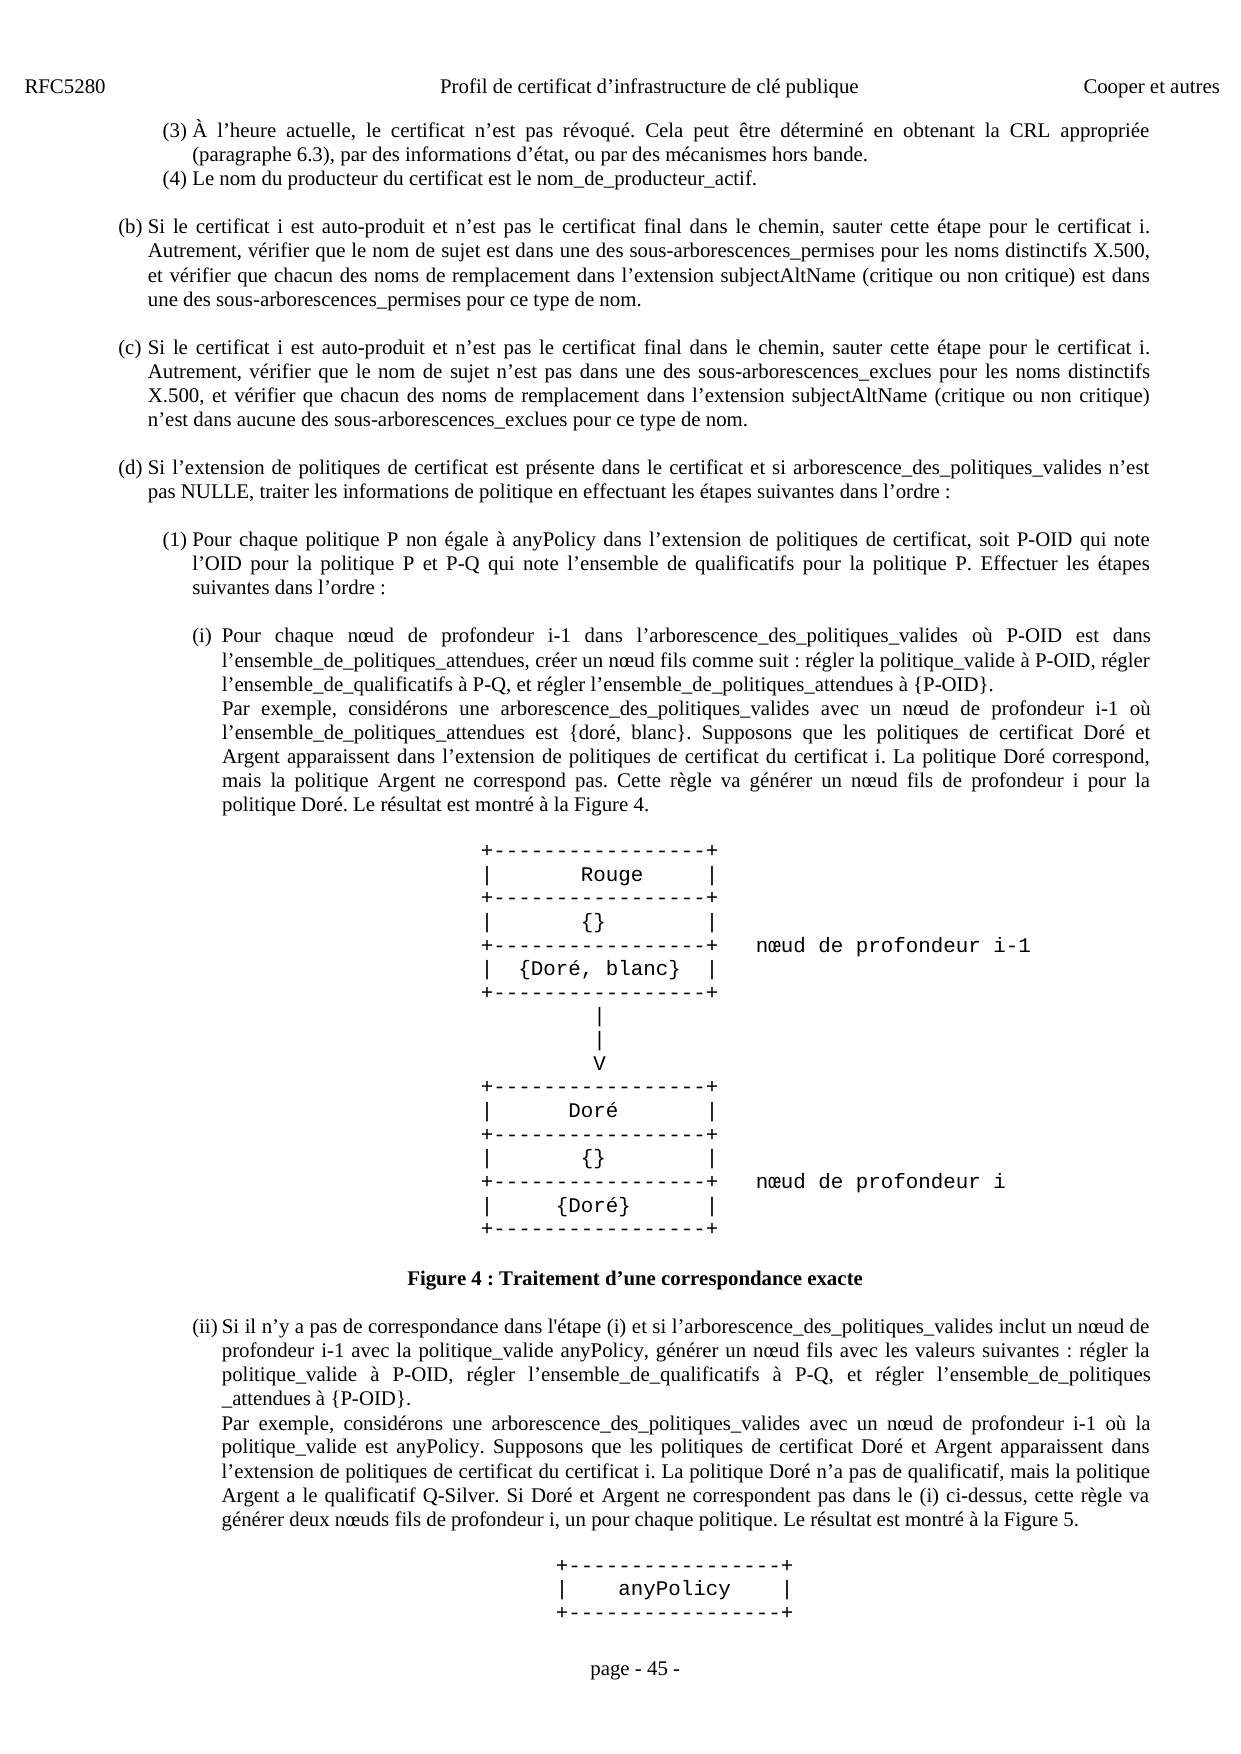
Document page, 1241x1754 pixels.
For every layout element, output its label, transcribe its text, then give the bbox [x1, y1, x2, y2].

text (1) Pour chaque politique P non égale à anyPolicy dans l’extension de politiques de certificat, soit P-OID qui note l’OID pour la politique P et P-Q qui note l’ensemble de qualificatifs pour la politique P. Effectuer les étapes suivantes dans l’ordre : [162, 527, 1152, 599]
text (4) Le nom du producteur du certificat est le nom_de_producteur_actif. [162, 166, 1152, 190]
text (ii) Si il n’y a pas de correspondance dans l'étape (i) et si l’arborescence_des_politiques_valides inclut un nœud de profondeur i-1 avec la politique_valide anyPolicy, générer un nœud fils avec les valeurs suivantes : régler la politique_valide à P-OID, régler l’ensemble_de_qualificatifs à P-Q, et régler l’ensemble_de_politiques _attendues à {P-OID}. [192, 1314, 1152, 1410]
text | Rouge | [118, 864, 1152, 887]
text V [118, 1053, 1152, 1076]
text +-----------------+ [118, 1602, 1152, 1626]
text | {Doré, blanc} | [118, 958, 1152, 982]
text +-----------------+ [118, 982, 1152, 1006]
text | [118, 1006, 1152, 1029]
text +-----------------+ [118, 1076, 1152, 1100]
text | anyPolicy | [118, 1578, 1152, 1602]
text Par exemple, considérons une arborescence_des_politiques_valides avec un nœud de profondeur i-1 où l’ensemble_de_politiques_attendues est {doré, blanc}. Supposons que les politiques de certificat Doré et Argent apparaissent dans l’extension de politiques de certificat du certificat i. La politique Doré correspond, mais la politique Argent ne correspond pas. Cette règle va générer un nœud fils de profondeur i pour la politique Doré. Le résultat est montré à la Figure 4. [222, 696, 1152, 816]
text | {Doré} | [118, 1195, 1152, 1218]
text (b) Si le certificat i est auto-produit et n’est pas le certificat final dans le chemin, sauter cette étape pour le certificat i. Autrement, vérifier que le nom de sujet est dans une des sous-arborescences_permises pour les noms distinctifs X.500, et vérifier que chacun des noms de remplacement dans l’extension subjectAltName (critique ou non critique) est dans une des sous-arborescences_permises pour ce type de nom. [118, 214, 1152, 311]
text | [118, 1029, 1152, 1053]
text (d) Si l’extension de politiques de certificat est présente dans le certificat et si arborescence_des_politiques_valides n’est pas NULLE, traiter les informations de politique en effectuant les étapes suivantes dans l’ordre : [118, 455, 1152, 503]
text Figure 4 : Traitement d’une correspondance exacte [118, 1266, 1152, 1290]
text +-----------------+ [118, 840, 1152, 864]
text (i) Pour chaque nœud de profondeur i-1 dans l’arborescence_des_politiques_valides où P-OID est dans l’ensemble_de_politiques_attendues, créer un nœud fils comme suit : régler la politique_valide à P-OID, régler l’ensemble_de_qualificatifs à P-Q, et régler l’ensemble_de_politiques_attendues à {P-OID}. [192, 623, 1152, 696]
text | {} | [118, 911, 1152, 934]
text Par exemple, considérons une arborescence_des_politiques_valides avec un nœud de profondeur i-1 où la politique_valide est anyPolicy. Supposons que les politiques de certificat Doré et Argent apparaissent dans l’extension de politiques de certificat du certificat i. La politique Doré n’a pas de qualificatif, mais la politique Argent a le qualificatif Q-Silver. Si Doré et Argent ne correspondent pas dans le (i) ci-dessus, cette règle va générer deux nœuds fils de profondeur i, un pour chaque politique. Le résultat est montré à la Figure 5. [221, 1410, 1152, 1531]
text +-----------------+ nœud de profondeur i-1 [118, 934, 1152, 958]
text +-----------------+ [118, 887, 1152, 911]
text | {} | [118, 1147, 1152, 1171]
text | Doré | [118, 1100, 1152, 1124]
text +-----------------+ [118, 1124, 1152, 1147]
text (c) Si le certificat i est auto-produit et n’est pas le certificat final dans le chemin, sauter cette étape pour le certificat i. Autrement, vérifier que le nom de sujet n’est pas dans une des sous-arborescences_exclues pour les noms distinctifs X.500, et vérifier que chacun des noms de remplacement dans l’extension subjectAltName (critique ou non critique) n’est dans aucune des sous-arborescences_exclues pour ce type de nom. [118, 335, 1152, 431]
text +-----------------+ nœud de profondeur i [118, 1171, 1152, 1195]
text +-----------------+ [118, 1555, 1152, 1578]
text +-----------------+ [118, 1218, 1152, 1242]
text (3) À l’heure actuelle, le certificat n’est pas révoqué. Cela peut être déterminé en obtenant la CRL appropriée (paragraphe 6.3), par des informations d’état, ou par des mécanismes hors bande. [162, 118, 1152, 166]
